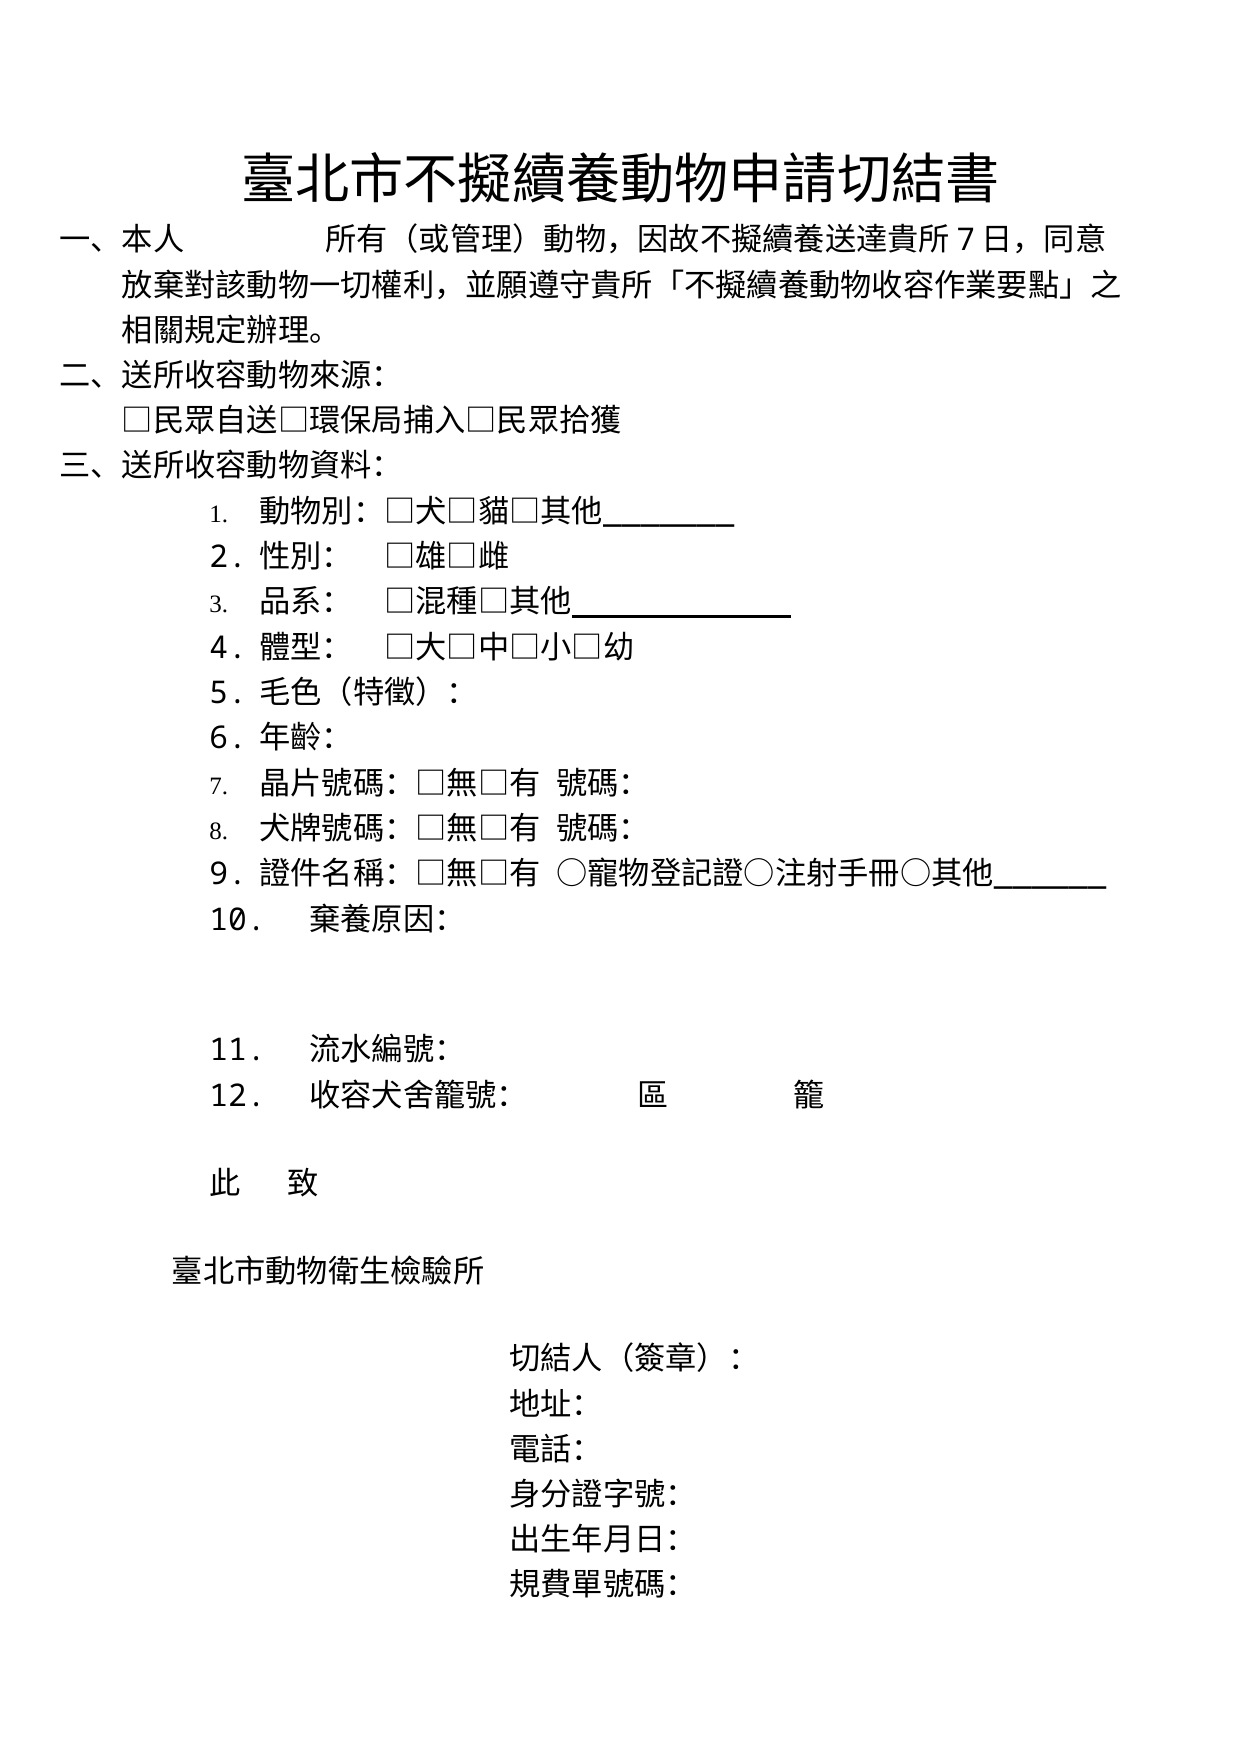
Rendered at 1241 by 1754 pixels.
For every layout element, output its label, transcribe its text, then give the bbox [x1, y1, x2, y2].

list 犬牌號碼：□無□有 號碼： [209, 803, 1122, 848]
list 棄養原因： [209, 894, 1122, 939]
text 臺北市不擬續養動物申請切結書 [59, 136, 1181, 214]
text 此 致 [59, 1158, 1181, 1203]
text 規費單號碼： [59, 1559, 1181, 1605]
text 電話： [59, 1424, 1181, 1469]
text 出生年月日： [59, 1514, 1181, 1559]
text □民眾自送□環保局捕入□民眾拾獲 [59, 395, 1122, 441]
list 證件名稱：□無□有 ○寵物登記證○注射手冊○其他______ [209, 848, 1122, 894]
list 體型： □大□中□小□幼 [209, 622, 1122, 667]
text 切結人（簽章）： [59, 1333, 1181, 1379]
list 年齡： [209, 713, 1122, 758]
list 收容犬舍籠號： 區 籠 [209, 1070, 1122, 1115]
text 臺北市動物衛生檢驗所 [59, 1246, 1181, 1291]
text 二、送所收容動物來源： [59, 350, 1122, 395]
list 品系： □混種□其他 [209, 577, 1122, 622]
text 地址： [59, 1379, 1181, 1424]
list 動物別：□犬□貓□其他_______ [209, 486, 1122, 531]
list 晶片號碼：□無□有 號碼： [209, 758, 1122, 803]
list 毛色（特徵）： [209, 667, 1122, 713]
list 流水編號： [209, 1024, 1122, 1070]
list 性別： □雄□雌 [209, 531, 1122, 577]
text 一、本人 所有（或管理）動物，因故不擬續養送達貴所7日，同意放棄對該動物一切權利，並願遵守貴所「不擬續養動物收容作業要點」之相關規定辦理。 [59, 214, 1122, 350]
text 三、送所收容動物資料： [59, 441, 1122, 486]
text 身分證字號： [59, 1469, 1181, 1514]
